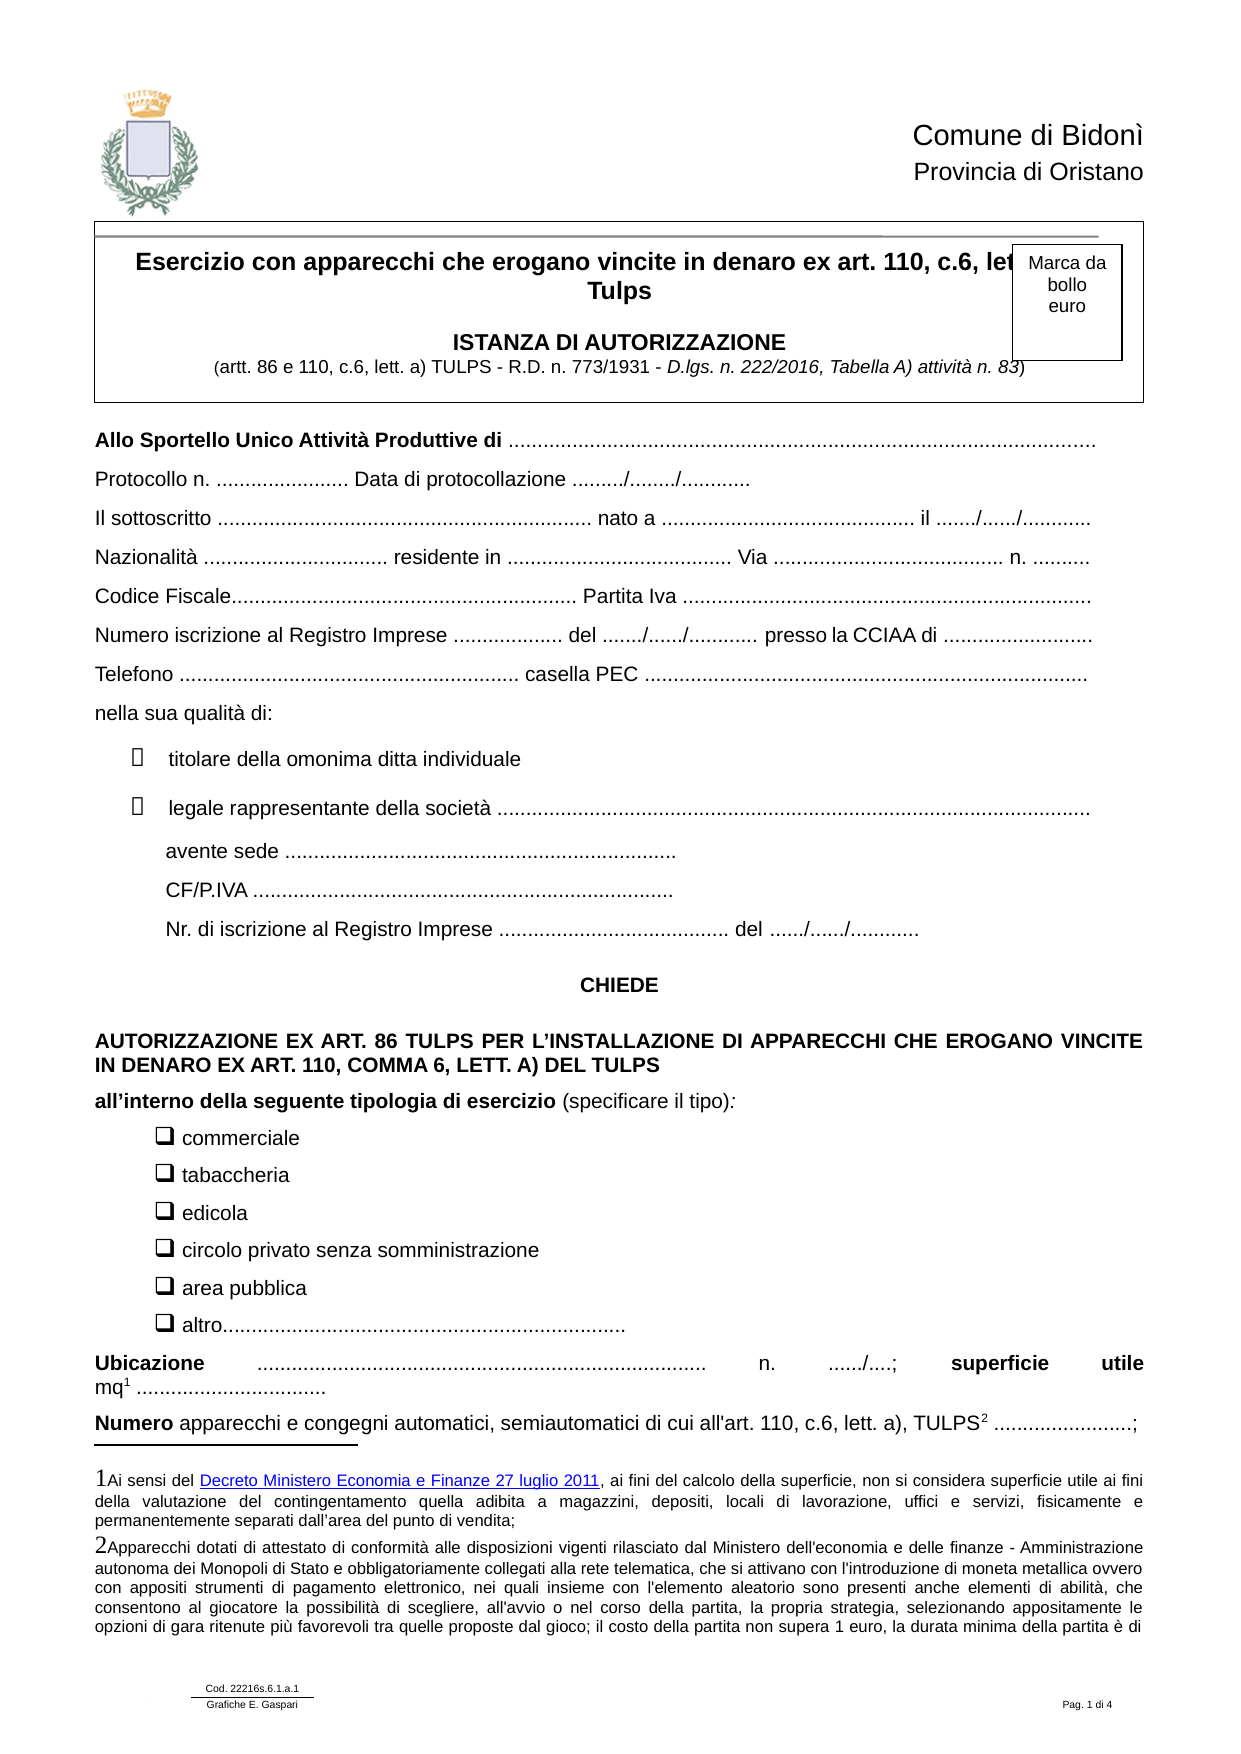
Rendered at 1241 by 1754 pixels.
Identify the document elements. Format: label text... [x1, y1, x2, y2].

text all’interno della seguente tipologia di esercizio (specificare il tipo): [94, 1089, 1144, 1113]
picture [98, 87, 200, 219]
text Ubicazione .............................................................................. n. ....../....; superficie utile mq ................................. [94, 1351, 1144, 1399]
text Nr. di iscrizione al Registro Imprese ........................................ del ....../....../............ [165, 917, 1144, 941]
text Telefono ........................................................... casella PEC ............................................................................. [94, 661, 1144, 685]
text Ai sensi del Decreto Ministero Economia e Finanze 27 luglio 2011, ai fini del calcolo della superficie, non si considera superficie utile ai fini della valutazione del contingentamento quella adibita a magazzini, depositi, locali di lavorazione, uffici e servizi, fisicamente e permanentemente separati dall’area del punto di vendita; [94, 1463, 1144, 1530]
text Apparecchi dotati di attestato di conformità alle disposizioni vigenti rilasciato dal Ministero dell'economia e delle finanze - Amministrazione autonoma dei Monopoli di Stato e obbligatoriamente collegati alla rete telematica, che si attivano con l'introduzione di moneta metallica ovvero con appositi strumenti di pagamento elettronico, nei quali insieme con l'elemento aleatorio sono presenti anche elementi di abilità, che consentono al giocatore la possibilità di scegliere, all'avvio o nel corso della partita, la propria strategia, selezionando appositamente le opzioni di gara ritenute più favorevoli tra quelle proposte dal gioco; il costo della partita non supera 1 euro, la durata minima della partita è di [94, 1530, 1144, 1636]
text Provincia di Oristano [200, 157, 1144, 185]
text  legale rappresentante della società ....................................................................................................... [130, 789, 1144, 823]
text Il sottoscritto ................................................................. nato a ............................................ il ......./....../............ [94, 506, 1144, 530]
text  altro...................................................................... [153, 1313, 1144, 1338]
text Codice Fiscale............................................................ Partita Iva ....................................................................... [94, 584, 1144, 608]
text Numero iscrizione al Registro Imprese ................... del ......./....../............ presso la CCIAA di .......................... [94, 623, 1144, 647]
text  titolare della omonima ditta individuale [130, 739, 1144, 773]
text Comune di Bidonì [200, 118, 1144, 152]
text Numero apparecchi e congegni automatici, semiautomatici di cui all'art. 110, c.6, lett. a), TULPS ........................; [94, 1411, 1144, 1435]
text avente sede .................................................................... [165, 839, 1144, 863]
text  area pubblica [153, 1276, 1144, 1301]
table_header Esercizio con apparecchi che erogano vincite in denaro ex art. 110, c.6, lett. a) del Tulps ISTANZA DI AUTORIZZAZIONE (artt. 86 e 110, c.6, lett. a) TULPS - R.D. n. 773/1931 - D.lgs. n. 222/2016, Tabella A) attività n. 83) [95, 222, 1143, 402]
text  commerciale [153, 1126, 1144, 1151]
text  edicola [153, 1201, 1144, 1226]
text CF/P.IVA ......................................................................... [165, 878, 1144, 902]
text CHIEDE [94, 973, 1144, 997]
text AUTORIZZAZIONE EX ART. 86 TULPS PER L’INSTALLAZIONE DI APPARECCHI CHE EROGANO VINCITE IN DENARO EX ART. 110, COMMA 6, LETT. A) DEL TULPS [94, 1029, 1144, 1077]
text Allo Sportello Unico Attività Produttive di [94, 428, 1144, 452]
text nella sua qualità di: [94, 700, 1144, 724]
text Protocollo n. ....................... Data di protocollazione ........./......../............ [94, 467, 1144, 491]
text  tabaccheria [153, 1163, 1144, 1188]
text  circolo privato senza somministrazione [153, 1238, 1144, 1263]
text Nazionalità ................................ residente in ....................................... Via ........................................ n. .......... [94, 545, 1144, 569]
